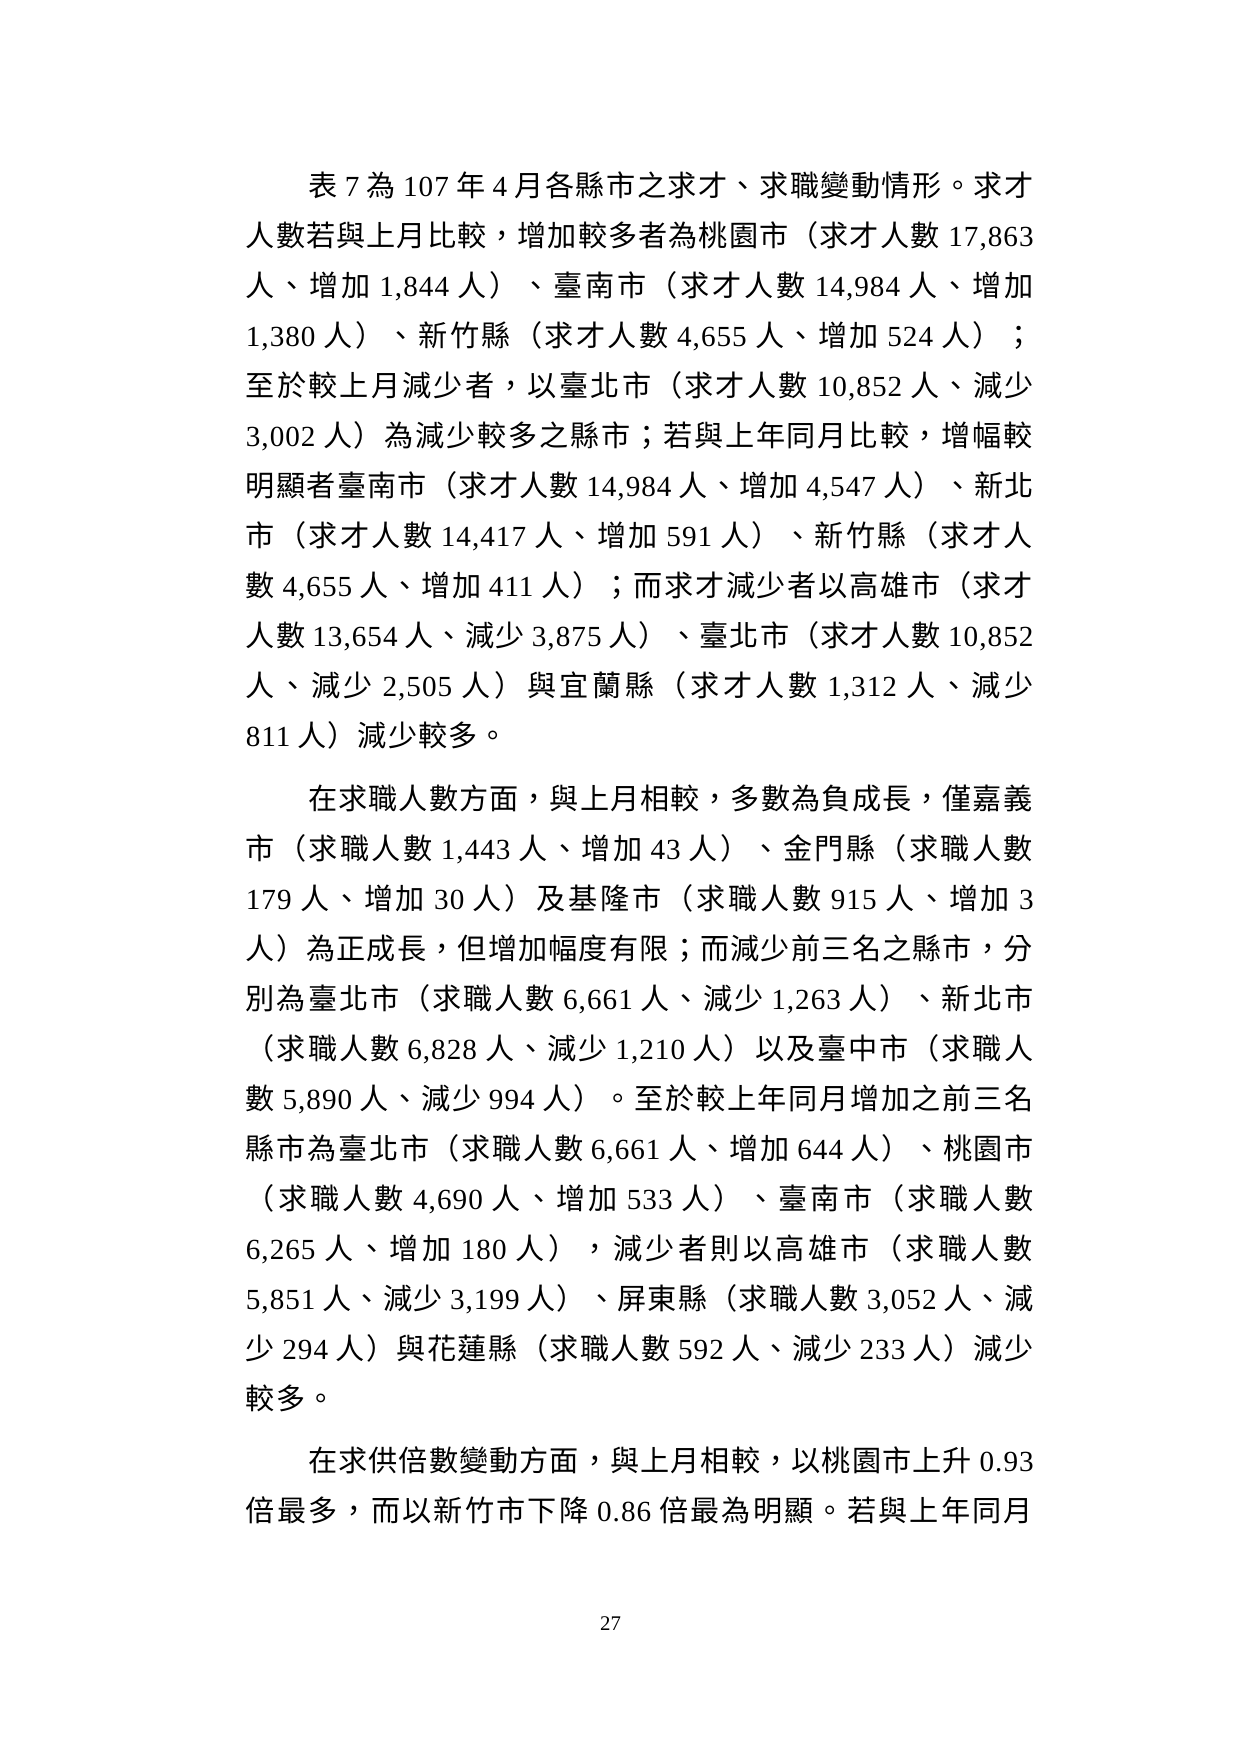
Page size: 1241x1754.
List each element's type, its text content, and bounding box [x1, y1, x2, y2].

text 在求職人數方面，與上月相較，多數為負成長，僅嘉義市（求職人數1,443人、增加43人）、金門縣（求職人數179人、增加30人）及基隆市（求職人數915人、增加3人）為正成長，但增加幅度有限；而減少前三名之縣市，分別為臺北市（求職人數6,661人、減少1,263人）、新北市（求職人數6,828人、減少1,210人）以及臺中市（求職人數5,890人、減少994人）。至於較上年同月增加之前三名縣市為臺北市（求職人數6,661人、增加644人）、桃園市（求職人數4,690人、增加533人）、臺南市（求職人數6,265人、增加180人），減少者則以高雄市（求職人數5,851人、減少3,199人）、屏東縣（求職人數3,052人、減少294人）與花蓮縣（求職人數592人、減少233人）減少較多。 [246, 769, 1033, 1419]
text 表7為107年4月各縣市之求才、求職變動情形。求才人數若與上月比較，增加較多者為桃園市（求才人數17,863人、增加1,844人）、臺南市（求才人數14,984人、增加1,380人）、新竹縣（求才人數4,655人、增加524人）；至於較上月減少者，以臺北市（求才人數10,852人、減少3,002人）為減少較多之縣市；若與上年同月比較，增幅較明顯者臺南市（求才人數14,984人、增加4,547人）、新北市（求才人數14,417人、增加591人）、新竹縣（求才人數4,655人、增加411人）；而求才減少者以高雄市（求才人數13,654人、減少3,875人）、臺北市（求才人數10,852人、減少2,505人）與宜蘭縣（求才人數1,312人、減少811人）減少較多。 [246, 157, 1033, 757]
text 在求供倍數變動方面，與上月相較，以桃園市上升0.93倍最多，而以新竹市下降0.86倍最為明顯。若與上年同月 [246, 1432, 1033, 1532]
